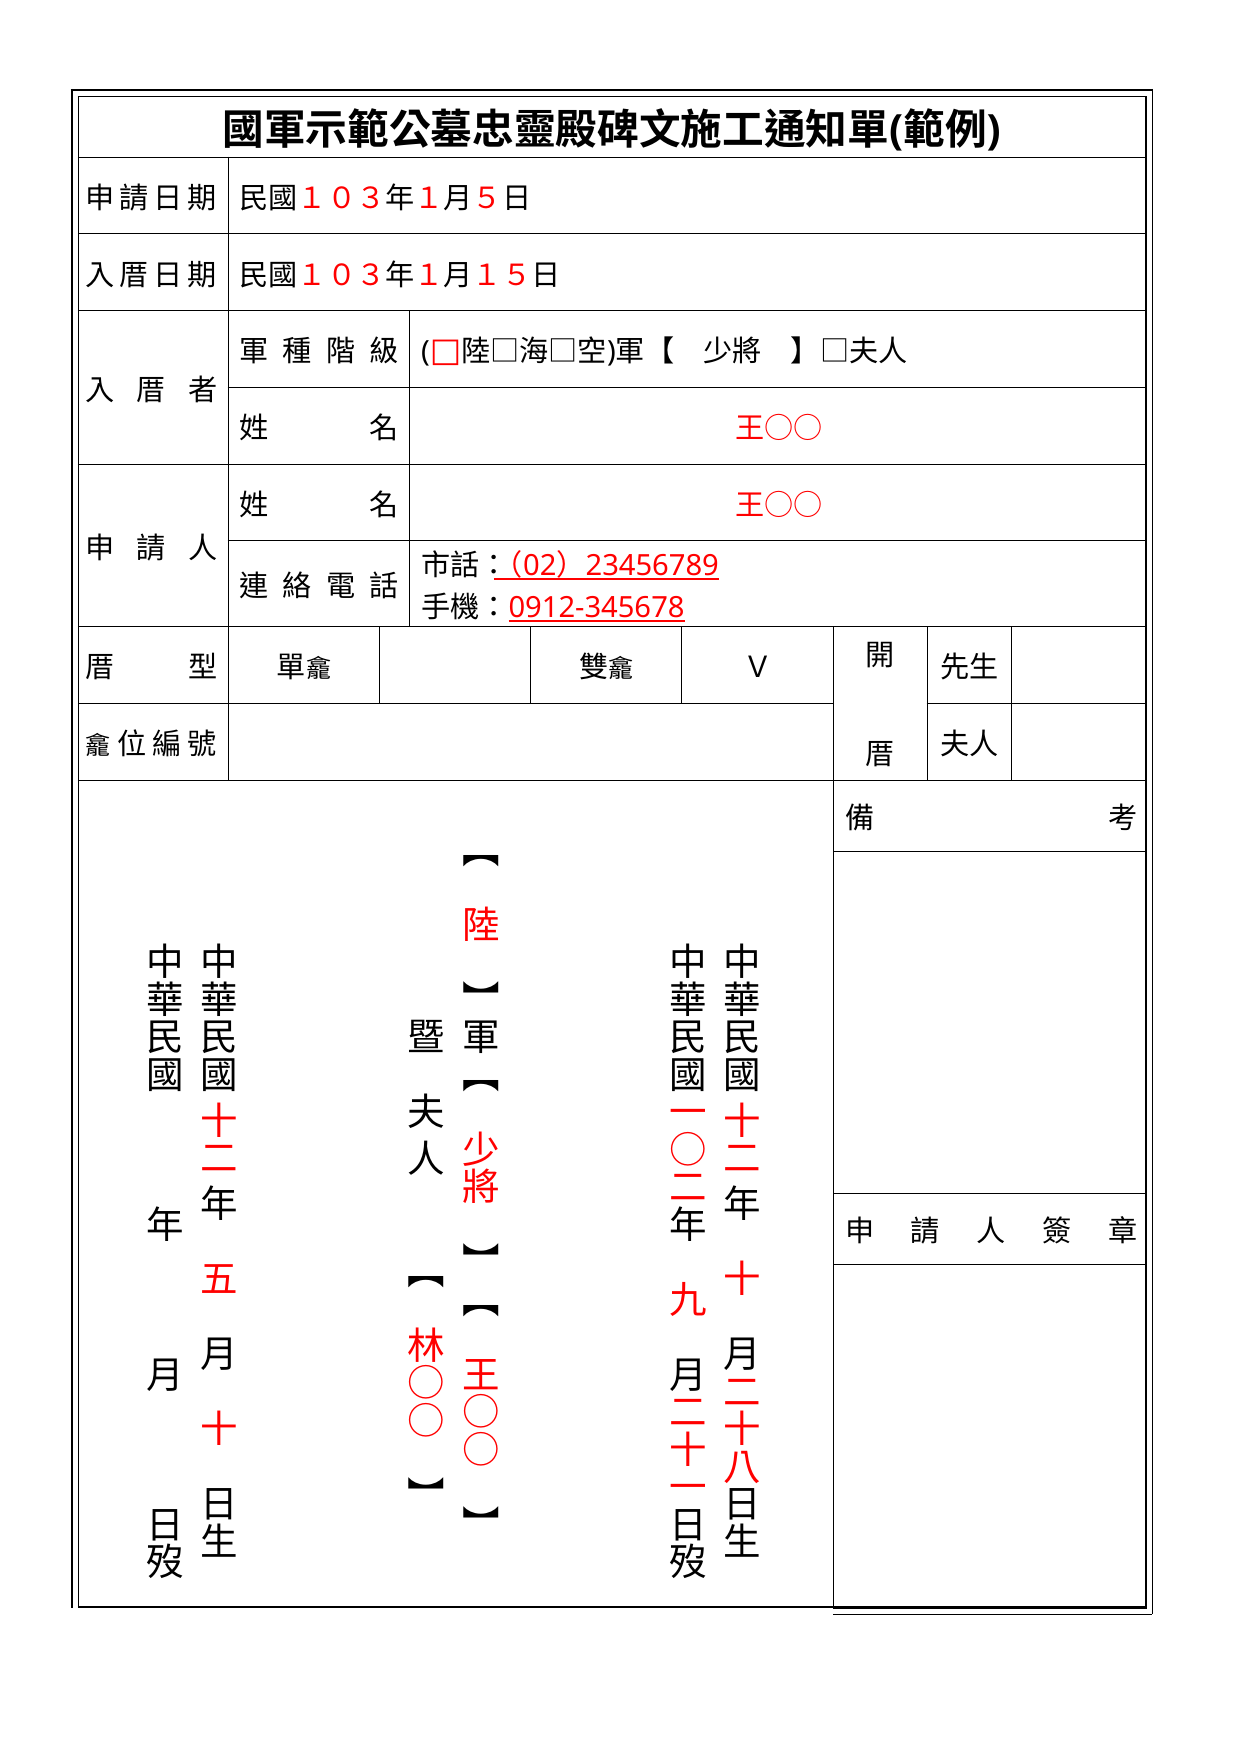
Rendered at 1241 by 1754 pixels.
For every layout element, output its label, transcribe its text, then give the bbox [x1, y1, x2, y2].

table_cell 單龕 [229, 627, 379, 703]
table_cell [74, 464, 78, 626]
table_cell 市話：（02）23456789 手機：0912-345678 [410, 541, 1145, 626]
table_cell [1012, 704, 1145, 780]
table_cell [74, 626, 78, 703]
table_cell [229, 704, 833, 780]
table_cell 開厝 [834, 627, 927, 780]
table_cell 入厝日期 [79, 234, 228, 310]
table_cell [380, 627, 530, 703]
table_cell 龕位編號 [79, 704, 228, 780]
table_cell [74, 310, 78, 464]
table_cell 中華民國 十二 年 十 月二十八日生 中華民國一○二年 九 月二十一日歿 【 陸 】軍【 少將 】【 王○○ 】 暨 夫 人 【 林○○ 】 中華民國 十二 年 五 月 十 日生 中華民國 年 月 日歿 [79, 781, 833, 1606]
table_cell [74, 157, 78, 233]
table_cell 民國１０３年１月５日 [229, 158, 1145, 233]
table_cell [834, 852, 1145, 1193]
table_cell (□陸□海□空)軍【 少將 】□夫人 [410, 311, 1145, 387]
table_cell [834, 1265, 1145, 1606]
table_cell 入厝者 [79, 311, 228, 464]
table_cell [74, 233, 78, 310]
table_cell 姓名 [229, 465, 409, 540]
table_cell 軍種階級 [229, 311, 409, 387]
table_cell 申請日期 [79, 158, 228, 233]
table_cell 民國１０３年１月１５日 [229, 234, 1145, 310]
table_cell 備考 [834, 781, 1145, 851]
table_cell [74, 780, 78, 1606]
table_cell 連絡電話 [229, 541, 409, 626]
table_cell 雙龕 [531, 627, 681, 703]
table_cell 申請人簽章 [834, 1194, 1145, 1264]
table_cell 夫人 [928, 704, 1011, 780]
table_cell Ｖ [682, 627, 833, 703]
table_cell [1012, 627, 1145, 703]
table_cell [74, 703, 78, 780]
table_cell 王○○ [410, 388, 1145, 464]
table_cell 姓名 [229, 388, 409, 464]
table_cell 申請人 [79, 465, 228, 626]
table_header 國軍示範公墓忠靈殿碑文施工通知單(範例) [74, 91, 1148, 157]
table_cell 厝型 [79, 627, 228, 703]
table_cell 先生 [928, 627, 1011, 703]
table_cell 王○○ [410, 465, 1145, 540]
